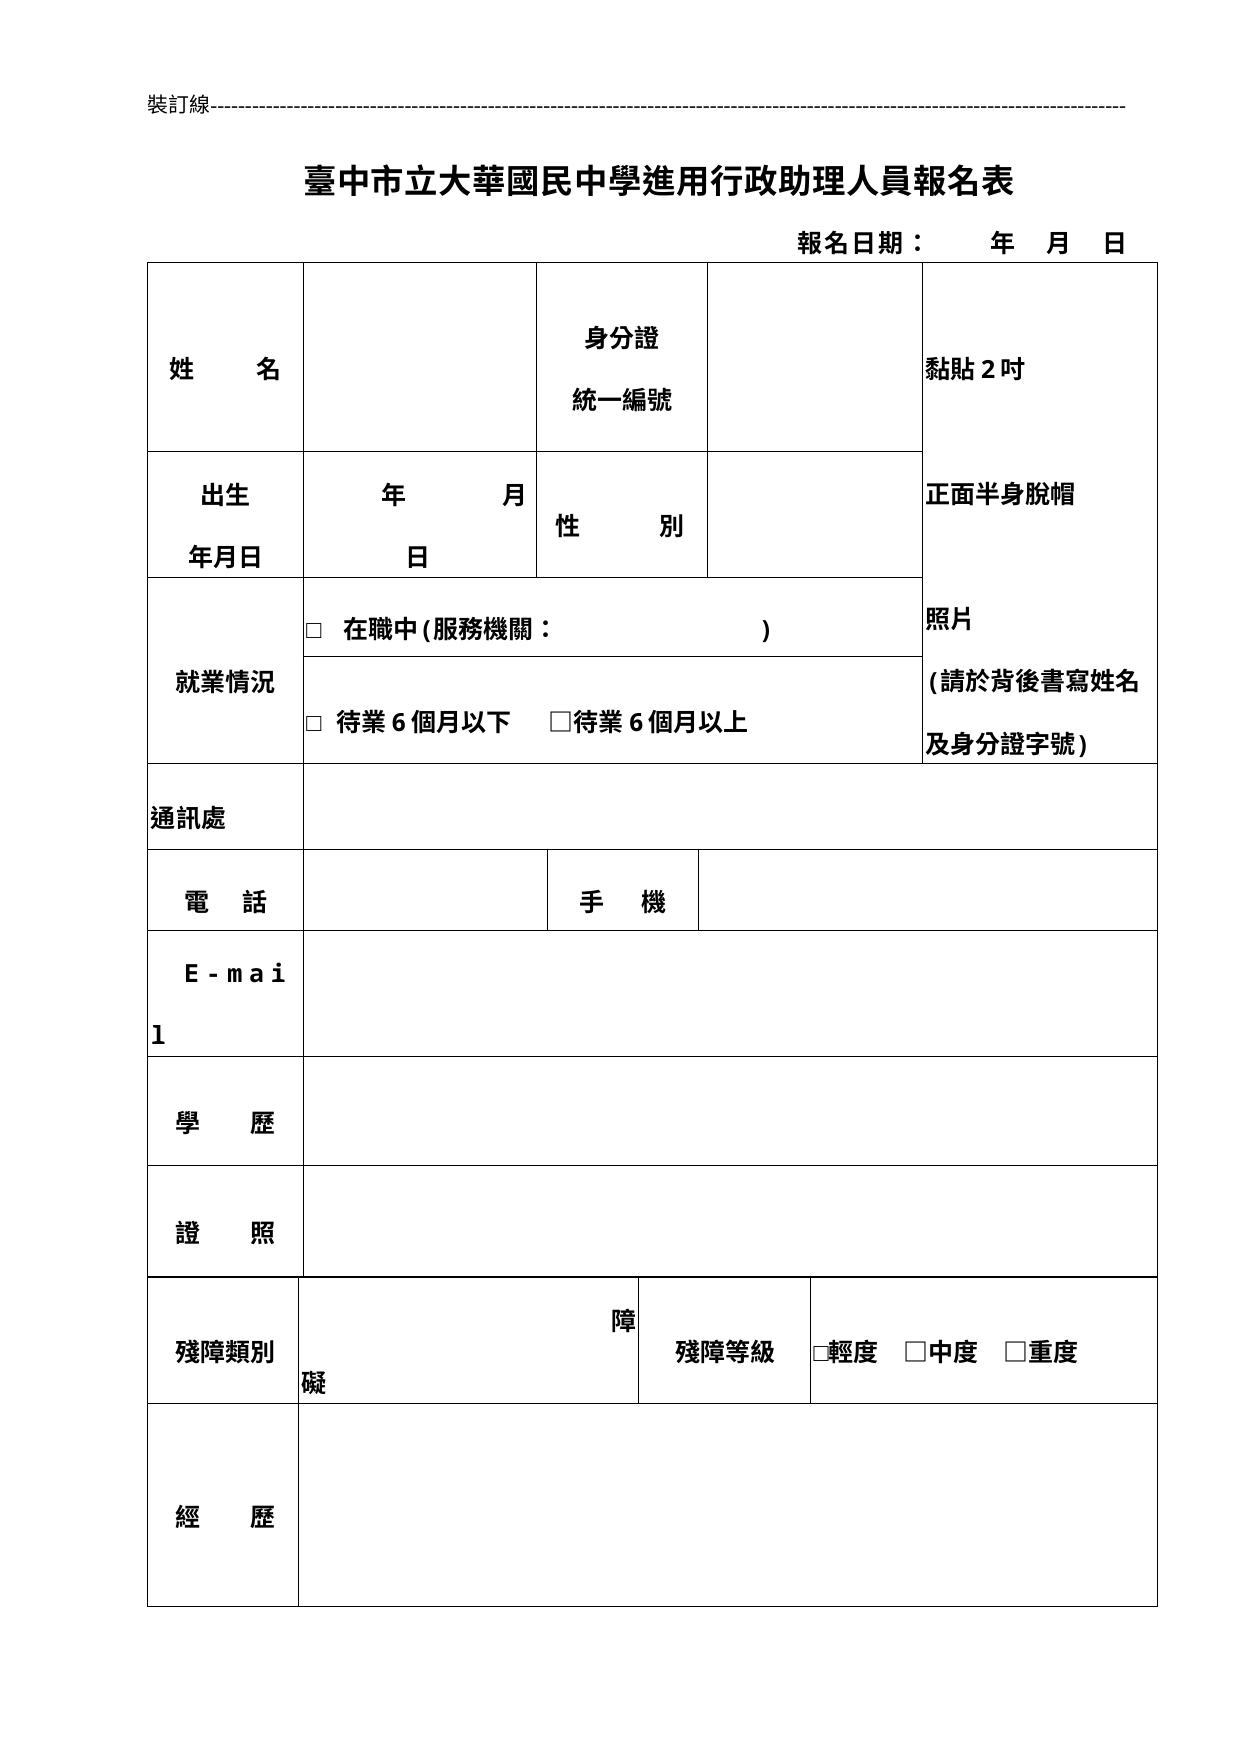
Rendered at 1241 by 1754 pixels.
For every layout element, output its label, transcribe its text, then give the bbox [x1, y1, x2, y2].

table_cell [304, 1057, 1157, 1165]
table_cell 在職中(服務機關： ) [304, 578, 922, 656]
table_cell [304, 1166, 1157, 1276]
table_cell 年 月 日 [304, 452, 536, 577]
table_cell [708, 452, 922, 577]
table_header 黏貼2吋 正面半身脫帽 照片 (請於背後書寫姓名及身分證字號) [923, 263, 1157, 763]
table_cell 證 照 [148, 1166, 303, 1276]
table_header 身分證 統一編號 [537, 263, 707, 451]
table_cell [299, 1404, 1157, 1606]
table_header [304, 263, 536, 451]
table_cell 性 別 [537, 452, 707, 577]
table_cell 殘障類別 [148, 1278, 298, 1402]
table_cell [304, 764, 1157, 848]
table_cell 學 歷 [148, 1057, 303, 1165]
table_cell [304, 850, 547, 930]
text 臺中市立大華國民中學進用行政助理人員報名表 [148, 137, 1128, 200]
table_cell 手 機 [548, 850, 698, 930]
text 報名日期： 年 月 日 [148, 200, 1128, 262]
table_header [708, 263, 922, 451]
table_cell [304, 931, 1157, 1056]
table_cell E - m a i l [148, 931, 303, 1056]
table_cell □輕度 □中度 □重度 [811, 1278, 1157, 1402]
table_cell 經 歷 [148, 1404, 298, 1606]
table_cell 就業情況 [148, 578, 303, 763]
table_header 姓 名 [148, 263, 303, 451]
table_cell 障礙 [299, 1278, 638, 1402]
table_cell □ 待業6個月以下 □待業6個月以上 [304, 657, 922, 763]
table_cell 出生 年月日 [148, 452, 303, 577]
table_cell 殘障等級 [639, 1278, 810, 1402]
table_cell 電 話 [148, 850, 303, 930]
table_cell [699, 850, 1157, 930]
table_cell 通訊處 [148, 764, 303, 848]
